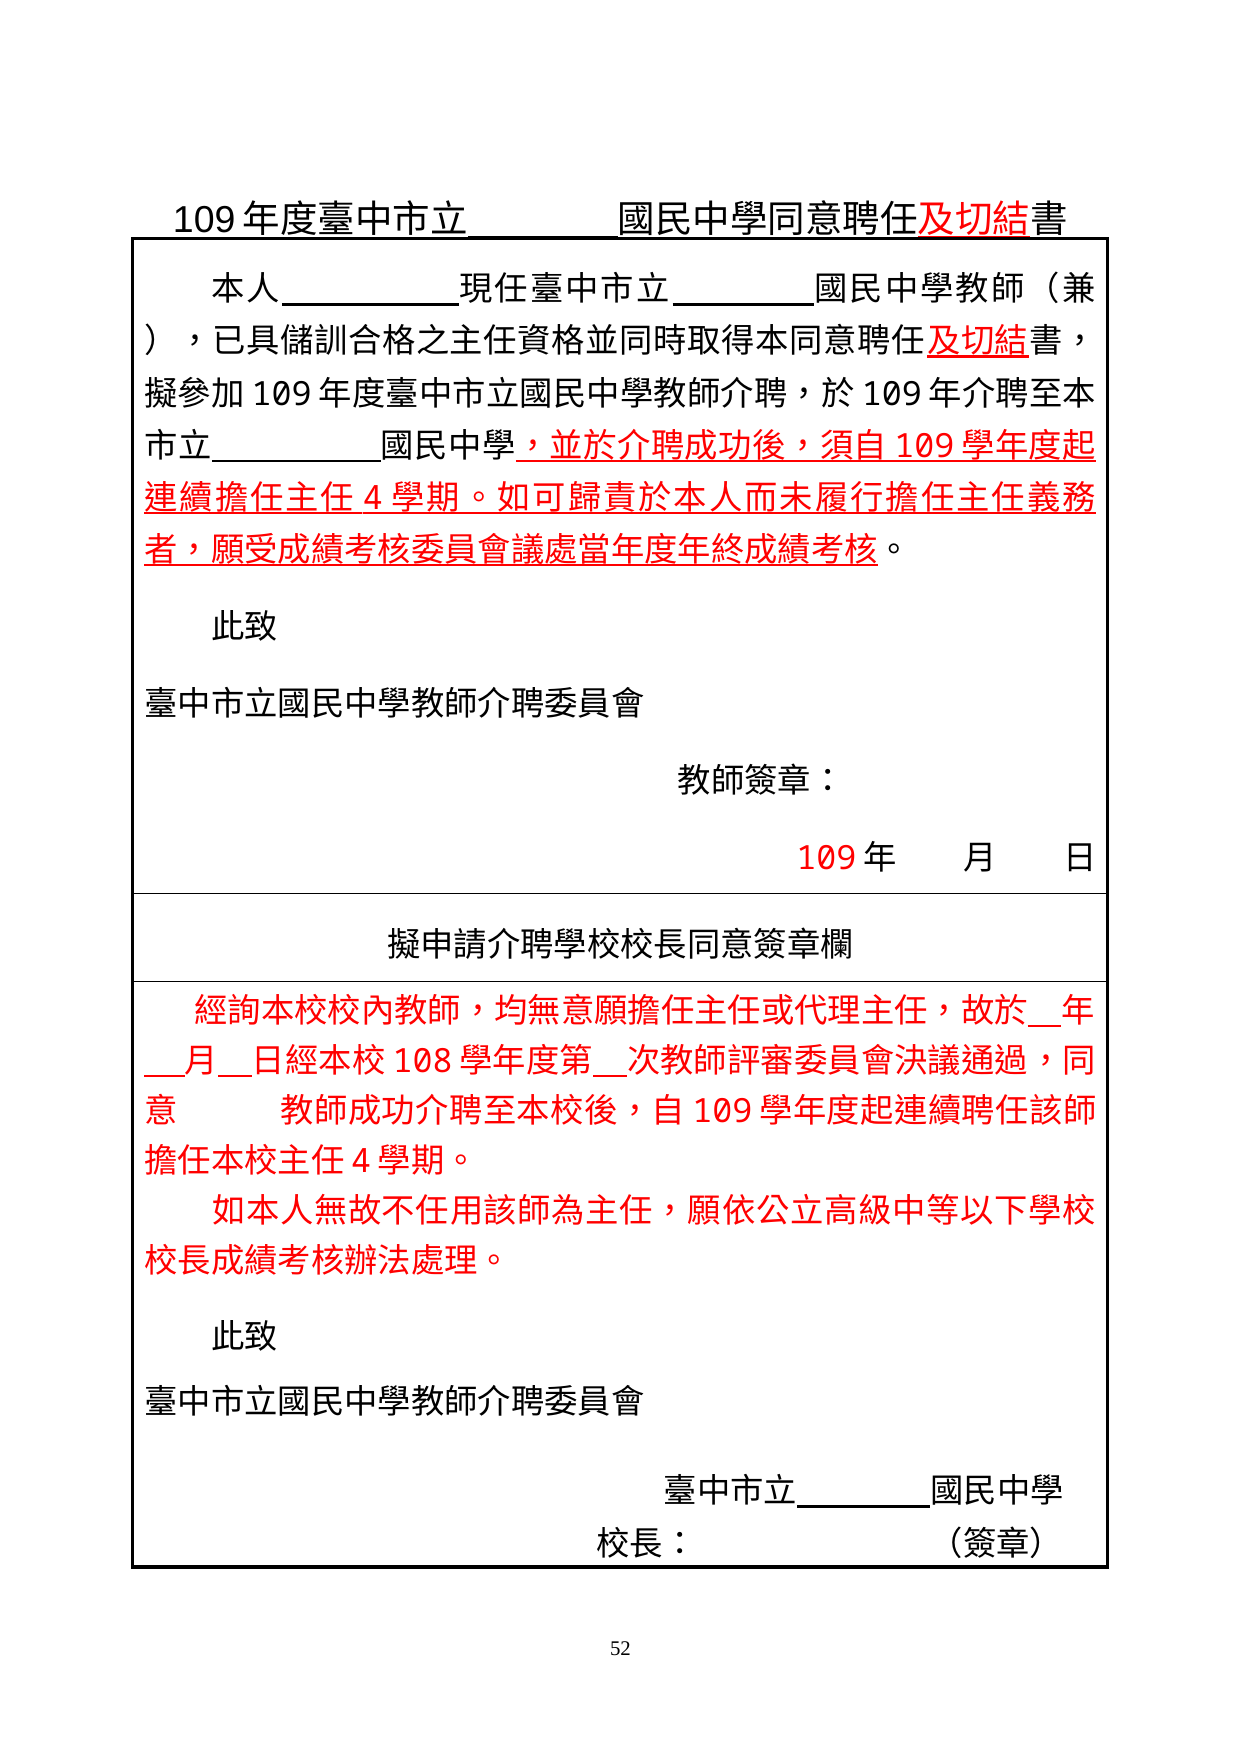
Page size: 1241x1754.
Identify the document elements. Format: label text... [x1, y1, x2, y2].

table_cell 經詢本校校內教師，均無意願擔任主任或代理主任，故於 年 月 日經本校108學年度第 次教師評審委員會決議通過，同意 教師成功介聘至本校後，自109學年度起連續聘任該師擔任本校主任4學期。 如本人無故不任用該師為主任，願依公立高級中等以下學校校長成績考核辦法處理。 此致 臺中市立國民中學教師介聘委員會 臺中市立 國民中學 校長： （簽章） [134, 982, 1106, 1565]
text 109年度臺中市立 國民中學同意聘任及切結書 [89, 175, 1152, 237]
table_cell 擬申請介聘學校校長同意簽章欄 [134, 894, 1106, 981]
table_header 本人 現任臺中市立 國民中學教師（兼 ），已具儲訓合格之主任資格並同時取得本同意聘任及切結書，擬參加109年度臺中市立國民中學教師介聘，於109年介聘至本市立 國民中學，並於介聘成功後，須自109學年度起連續擔任主任4學期。如可歸責於本人而未履行擔任主任義務者，願受成績考核委員會議處當年度年終成績考核。 此致 臺中市立國民中學教師介聘委員會 教師簽章： 109年 月 日 [134, 240, 1106, 892]
